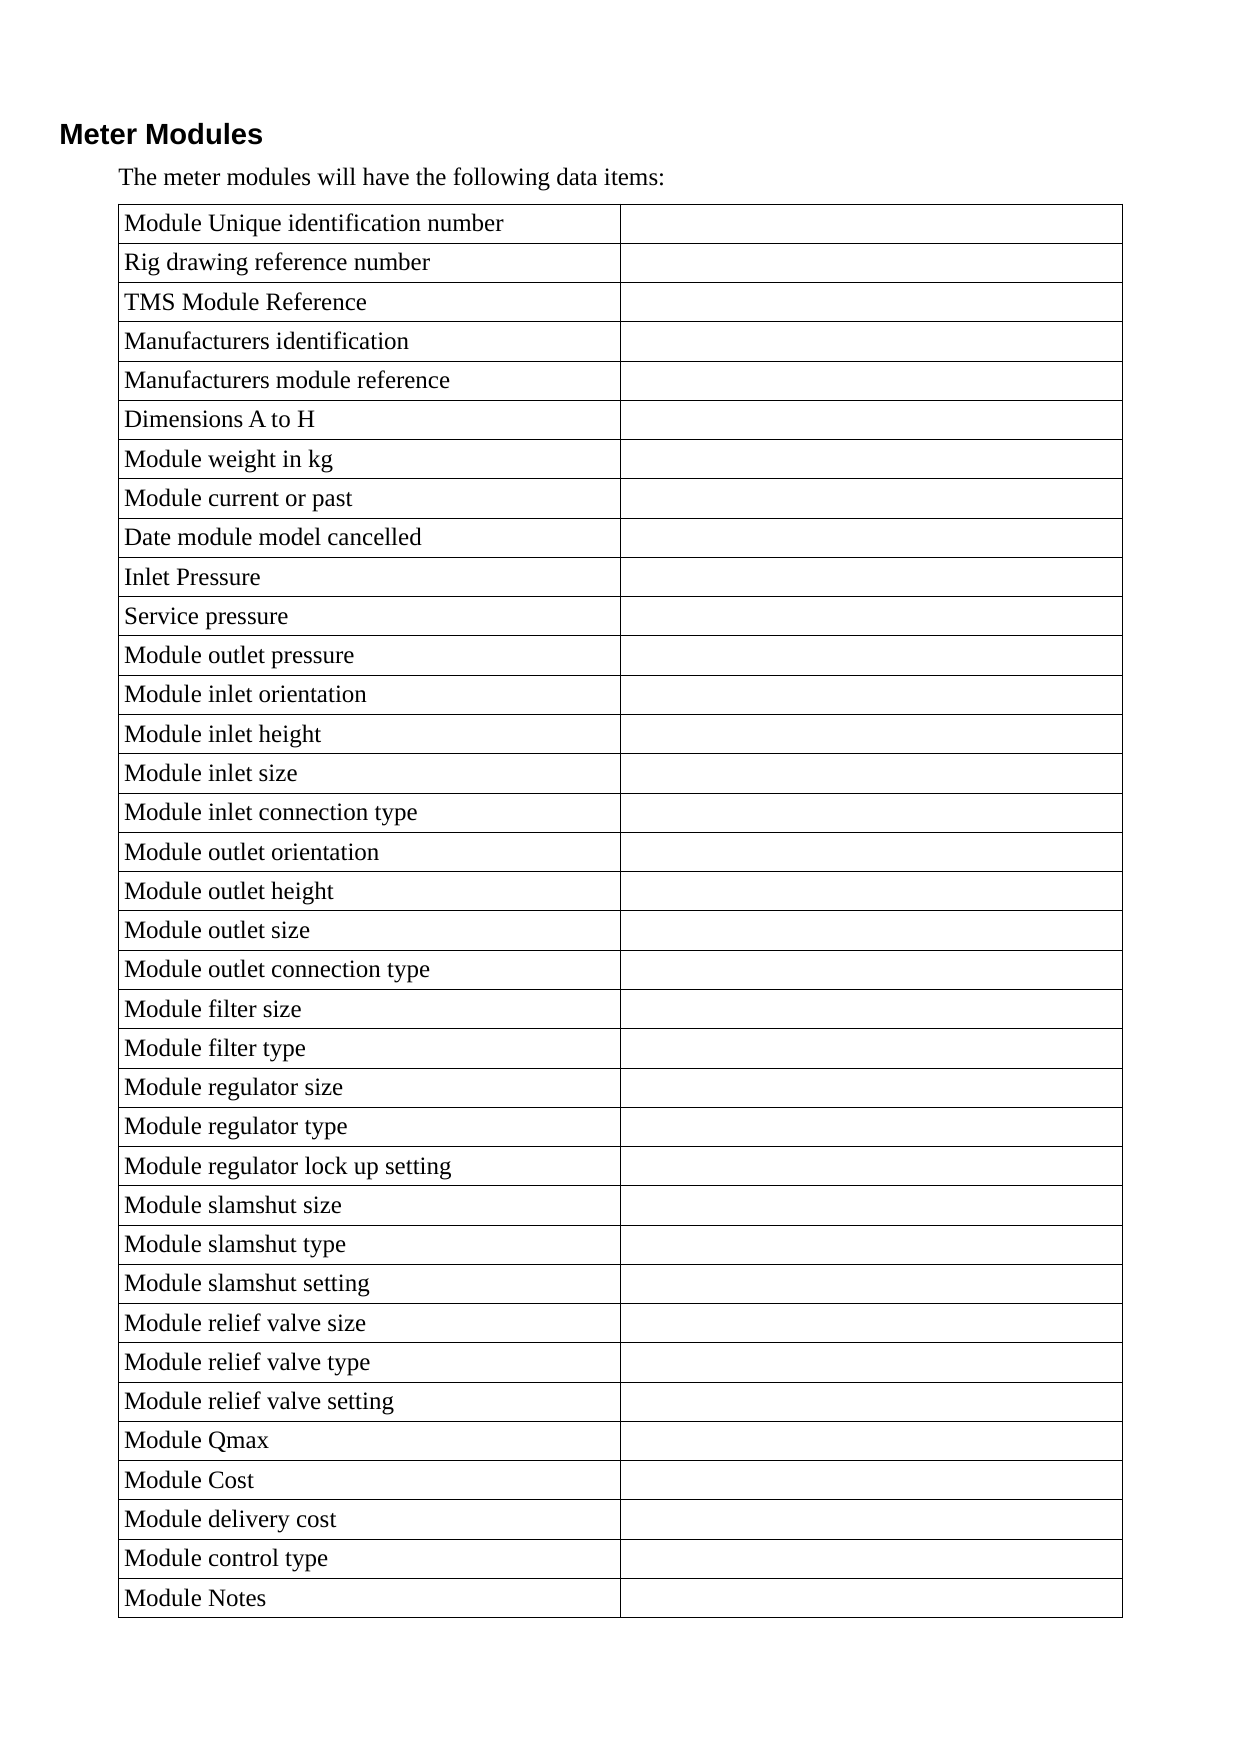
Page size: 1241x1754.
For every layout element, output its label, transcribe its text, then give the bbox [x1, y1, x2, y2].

table_cell [621, 1226, 1122, 1264]
table_cell Module weight in kg [119, 440, 620, 478]
table_cell Module relief valve setting [119, 1383, 620, 1421]
table_cell Module outlet pressure [119, 636, 620, 675]
table_cell [621, 1304, 1122, 1342]
table_cell [621, 1579, 1122, 1617]
table_cell Module slamshut size [119, 1186, 620, 1224]
text The meter modules will have the following data items: [118, 163, 1122, 191]
table_cell [621, 1108, 1122, 1146]
table_cell [621, 1383, 1122, 1421]
table_cell [621, 951, 1122, 989]
table_cell [621, 676, 1122, 714]
table_cell [621, 1029, 1122, 1067]
table_cell Dimensions A to H [119, 401, 620, 439]
table_cell [621, 715, 1122, 753]
table_cell Module inlet height [119, 715, 620, 753]
table_cell [621, 597, 1122, 635]
table_cell Inlet Pressure [119, 558, 620, 596]
table_cell [621, 794, 1122, 832]
table_cell [621, 1343, 1122, 1382]
table_cell [621, 1265, 1122, 1303]
table_cell Module inlet connection type [119, 794, 620, 832]
table_cell [621, 833, 1122, 871]
table_cell Module outlet height [119, 872, 620, 910]
table_cell [621, 1069, 1122, 1107]
table_cell Module regulator size [119, 1069, 620, 1107]
table_cell [621, 283, 1122, 321]
table_cell [621, 872, 1122, 910]
table_cell Module slamshut setting [119, 1265, 620, 1303]
table_cell Manufacturers module reference [119, 362, 620, 400]
subtitle Meter Modules [59, 118, 1122, 151]
table_cell Module relief valve size [119, 1304, 620, 1342]
table_cell [621, 911, 1122, 949]
table_cell Module Cost [119, 1461, 620, 1499]
table_cell Manufacturers identification [119, 322, 620, 361]
table_cell Service pressure [119, 597, 620, 635]
table_header [621, 205, 1122, 243]
table_cell Module slamshut type [119, 1226, 620, 1264]
table_cell [621, 362, 1122, 400]
table_cell TMS Module Reference [119, 283, 620, 321]
table_cell Module Qmax [119, 1422, 620, 1460]
table_cell Module filter type [119, 1029, 620, 1067]
table_cell [621, 1147, 1122, 1185]
table_cell Module delivery cost [119, 1500, 620, 1539]
table_cell [621, 519, 1122, 557]
table_header Module Unique identification number [119, 205, 620, 243]
table_cell Module inlet size [119, 754, 620, 792]
table_cell [621, 244, 1122, 282]
table_cell [621, 440, 1122, 478]
table_cell Module outlet orientation [119, 833, 620, 871]
table_cell Module filter size [119, 990, 620, 1028]
table_cell Module outlet size [119, 911, 620, 949]
table_cell Module regulator lock up setting [119, 1147, 620, 1185]
table_cell [621, 990, 1122, 1028]
table_cell [621, 401, 1122, 439]
table_cell Date module model cancelled [119, 519, 620, 557]
table_cell [621, 754, 1122, 792]
table_cell [621, 558, 1122, 596]
table_cell [621, 1461, 1122, 1499]
table_cell Module relief valve type [119, 1343, 620, 1382]
table_cell [621, 1422, 1122, 1460]
table_cell Module inlet orientation [119, 676, 620, 714]
table_cell Module Notes [119, 1579, 620, 1617]
table_cell Module outlet connection type [119, 951, 620, 989]
table_cell Module current or past [119, 479, 620, 518]
table_cell Rig drawing reference number [119, 244, 620, 282]
table_cell [621, 1500, 1122, 1539]
table_cell [621, 1186, 1122, 1224]
table_cell Module control type [119, 1540, 620, 1578]
table_cell Module regulator type [119, 1108, 620, 1146]
table_cell [621, 636, 1122, 675]
table_cell [621, 479, 1122, 518]
table_cell [621, 322, 1122, 361]
table_cell [621, 1540, 1122, 1578]
